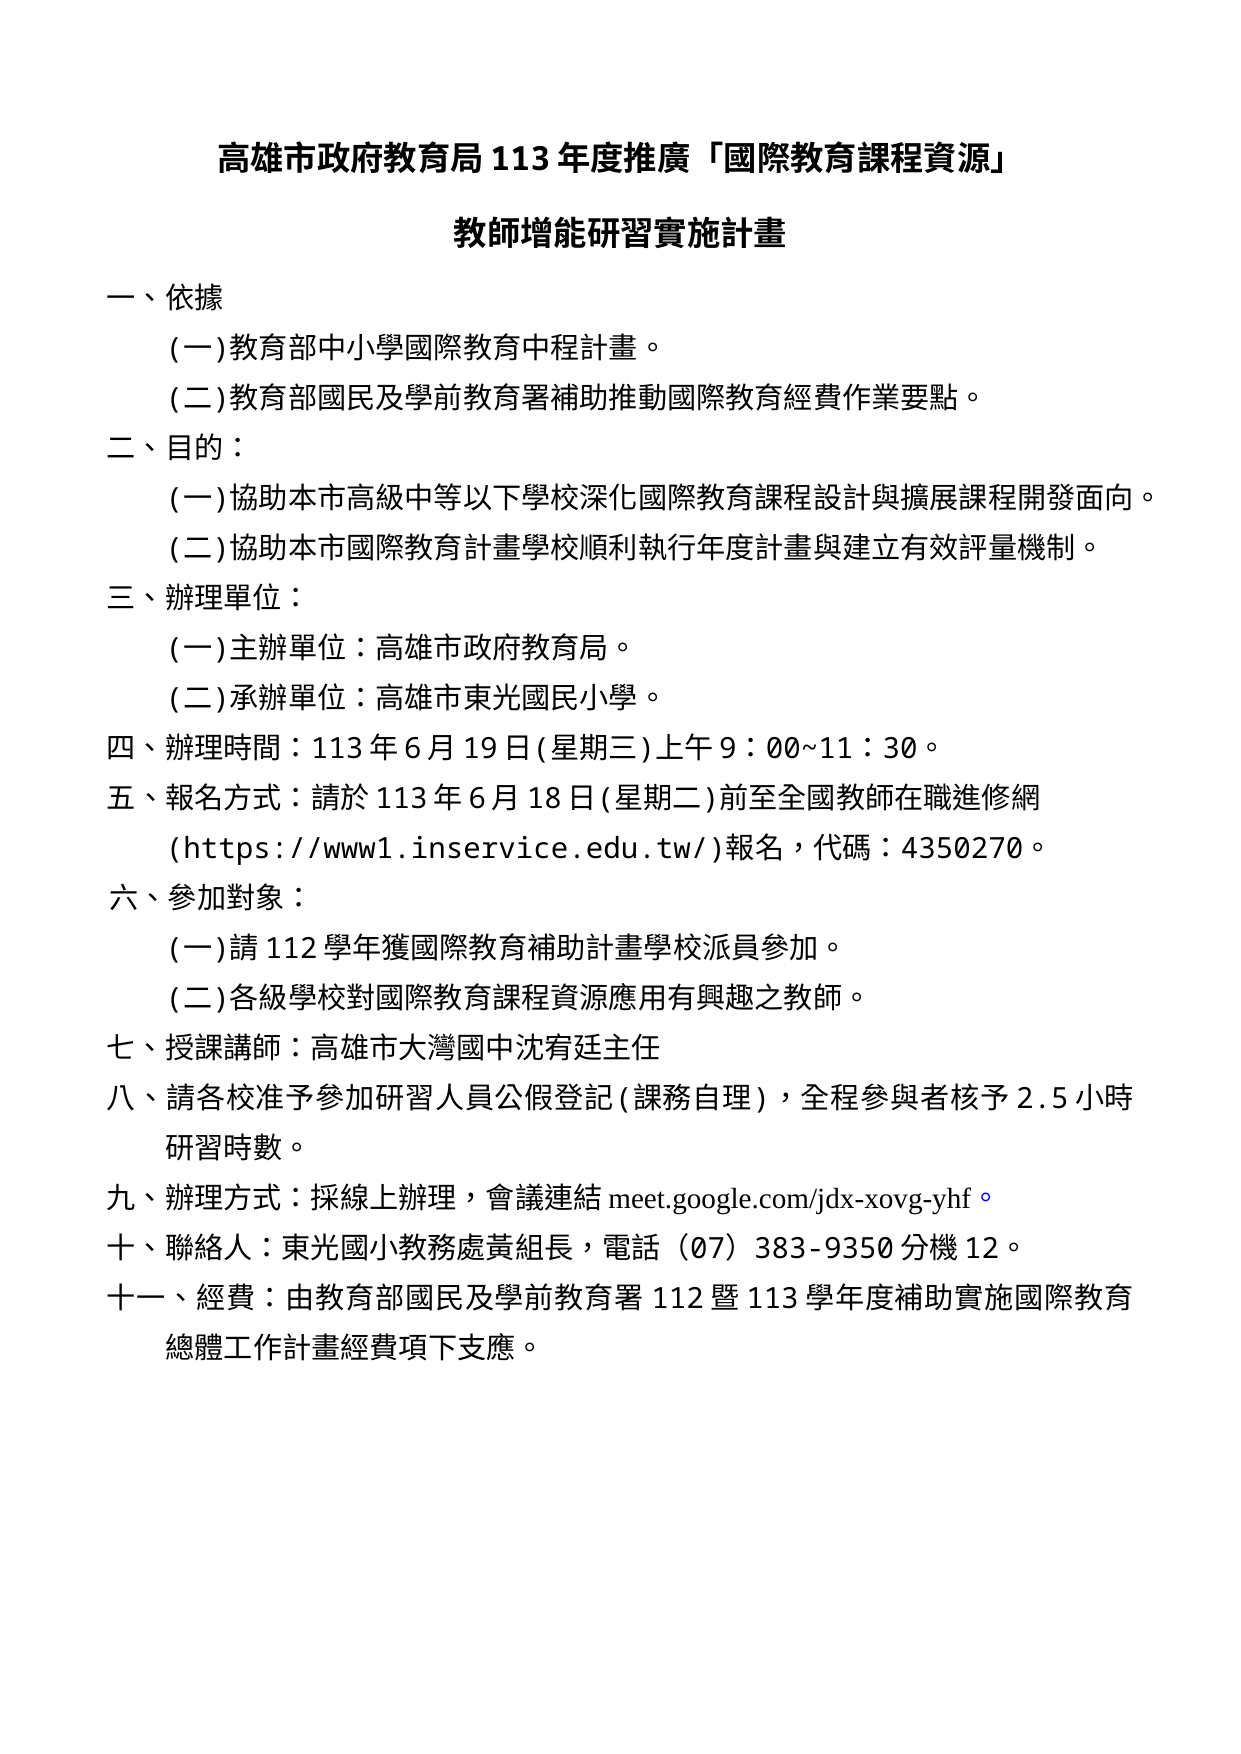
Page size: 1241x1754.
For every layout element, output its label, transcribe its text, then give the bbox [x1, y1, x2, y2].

text 三、辦理單位： [106, 568, 1134, 618]
text (一)協助本市高級中等以下學校深化國際教育課程設計與擴展課程開發面向。 [106, 468, 1134, 518]
text 二、目的： [106, 418, 1134, 468]
text (二)各級學校對國際教育課程資源應用有興趣之教師。 [163, 968, 1134, 1018]
text 十、聯絡人：東光國小教務處黃組長，電話（07）383-9350分機12。 [106, 1218, 1134, 1268]
text 一、依據 [106, 268, 1134, 318]
text 十一、經費：由教育部國民及學前教育署112暨113學年度補助實施國際教育總體工作計畫經費項下支應。 [106, 1268, 1134, 1368]
text (一)請112學年獲國際教育補助計畫學校派員參加。 [163, 918, 1134, 968]
text 高雄市政府教育局113年度推廣「國際教育課程資源」 [106, 131, 1134, 181]
text 九、辦理方式：採線上辦理，會議連結meet.google.com/jdx-xovg-yhf。 [106, 1168, 1134, 1218]
text (二)承辦單位：高雄市東光國民小學。 [106, 668, 1134, 718]
text (一)教育部中小學國際教育中程計畫。 [106, 318, 1134, 368]
text 六、參加對象： [109, 868, 1134, 918]
text 七、授課講師：高雄市大灣國中沈宥廷主任 [106, 1018, 1134, 1068]
text (二)協助本市國際教育計畫學校順利執行年度計畫與建立有效評量機制。 [106, 518, 1134, 568]
text (二)教育部國民及學前教育署補助推動國際教育經費作業要點。 [106, 368, 1134, 418]
text 八、請各校准予參加研習人員公假登記(課務自理)，全程參與者核予2.5小時研習時數。 [106, 1068, 1134, 1168]
text 四、辦理時間：113年6月19日(星期三)上午9：00~11：30。 [106, 718, 1134, 768]
text 教師增能研習實施計畫 [106, 206, 1134, 256]
text 五、報名方式：請於113年6月18日(星期二)前至全國教師在職進修網(https://www1.inservice.edu.tw/)報名，代碼：4350270。 [107, 768, 1134, 868]
text (一)主辦單位：高雄市政府教育局。 [106, 618, 1134, 668]
